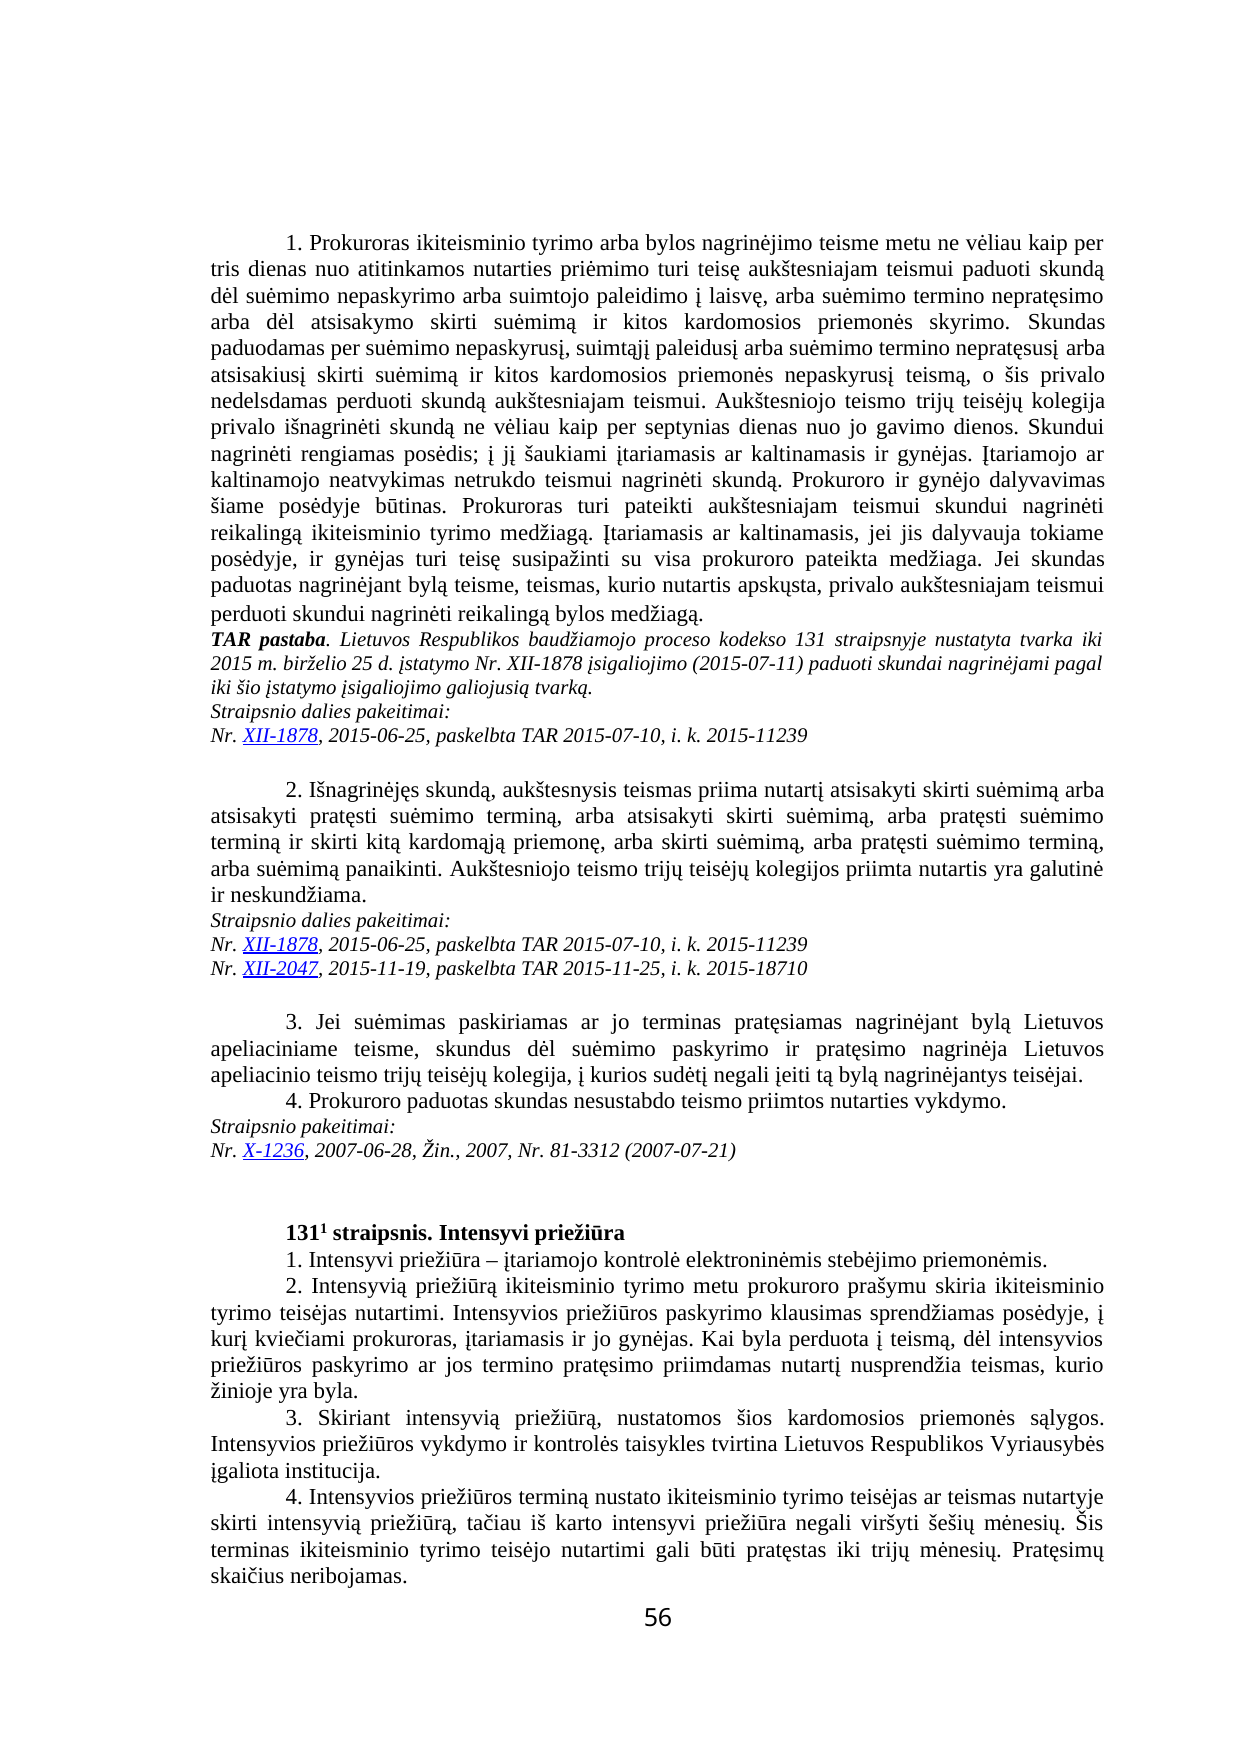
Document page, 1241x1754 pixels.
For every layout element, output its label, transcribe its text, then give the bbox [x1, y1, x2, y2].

text TAR pastaba. Lietuvos Respublikos baudžiamojo proceso kodekso 131 straipsnyje nustatyta tvarka iki 2015 m. birželio 25 d. įstatymo Nr. XII-1878 įsigaliojimo (2015-07-11) paduoti skundai nagrinėjami pagal iki šio įstatymo įsigaliojimo galiojusią tvarką. [210, 627, 1105, 699]
text Straipsnio dalies pakeitimai: [210, 907, 1105, 932]
text 1311 straipsnis. Intensyvi priežiūra [210, 1219, 1105, 1246]
text Straipsnio pakeitimai: [210, 1114, 1105, 1138]
text Nr. XII-1878, 2015-06-25, paskelbta TAR 2015-07-10, i. k. 2015-11239 [210, 932, 1105, 956]
text 3. Skiriant intensyvią priežiūrą, nustatomos šios kardomosios priemonės sąlygos. Intensyvios priežiūros vykdymo ir kontrolės taisykles tvirtina Lietuvos Respublikos Vyriausybės įgaliota institucija. [210, 1404, 1105, 1483]
text 2. Intensyvią priežiūrą ikiteisminio tyrimo metu prokuroro prašymu skiria ikiteisminio tyrimo teisėjas nutartimi. Intensyvios priežiūros paskyrimo klausimas sprendžiamas posėdyje, į kurį kviečiami prokuroras, įtariamasis ir jo gynėjas. Kai byla perduota į teismą, dėl intensyvios priežiūros paskyrimo ar jos termino pratęsimo priimdamas nutartį nusprendžia teismas, kurio žinioje yra byla. [210, 1272, 1105, 1404]
text Nr. XII-1878, 2015-06-25, paskelbta TAR 2015-07-10, i. k. 2015-11239 [210, 723, 1105, 747]
text Nr. X-1236, 2007-06-28, Žin., 2007, Nr. 81-3312 (2007-07-21) [210, 1138, 1105, 1162]
text 1. Intensyvi priežiūra – įtariamojo kontrolė elektroninėmis stebėjimo priemonėmis. [210, 1246, 1105, 1272]
text 3. Jei suėmimas paskiriamas ar jo terminas pratęsiamas nagrinėjant bylą Lietuvos apeliaciniame teisme, skundus dėl suėmimo paskyrimo ir pratęsimo nagrinėja Lietuvos apeliacinio teismo trijų teisėjų kolegija, į kurios sudėtį negali įeiti tą bylą nagrinėjantys teisėjai. [210, 1008, 1105, 1087]
text 2. Išnagrinėjęs skundą, aukštesnysis teismas priima nutartį atsisakyti skirti suėmimą arba atsisakyti pratęsti suėmimo terminą, arba atsisakyti skirti suėmimą, arba pratęsti suėmimo terminą ir skirti kitą kardomąją priemonę, arba skirti suėmimą, arba pratęsti suėmimo terminą, arba suėmimą panaikinti. Aukštesniojo teismo trijų teisėjų kolegijos priimta nutartis yra galutinė ir neskundžiama. [210, 776, 1105, 907]
text 1. Prokuroras ikiteisminio tyrimo arba bylos nagrinėjimo teisme metu ne vėliau kaip per tris dienas nuo atitinkamos nutarties priėmimo turi teisę aukštesniajam teismui paduoti skundą dėl suėmimo nepaskyrimo arba suimtojo paleidimo į laisvę, arba suėmimo termino nepratęsimo arba dėl atsisakymo skirti suėmimą ir kitos kardomosios priemonės skyrimo. Skundas paduodamas per suėmimo nepaskyrusį, suimtąjį paleidusį arba suėmimo termino nepratęsusį arba atsisakiusį skirti suėmimą ir kitos kardomosios priemonės nepaskyrusį teismą, o šis privalo nedelsdamas perduoti skundą aukštesniajam teismui. Aukštesniojo teismo trijų teisėjų kolegija privalo išnagrinėti skundą ne vėliau kaip per septynias dienas nuo jo gavimo dienos. Skundui nagrinėti rengiamas posėdis; į jį šaukiami įtariamasis ar kaltinamasis ir gynėjas. Įtariamojo ar kaltinamojo neatvykimas netrukdo teismui nagrinėti skundą. Prokuroro ir gynėjo dalyvavimas šiame posėdyje būtinas. Prokuroras turi pateikti aukštesniajam teismui skundui nagrinėti reikalingą ikiteisminio tyrimo medžiagą. Įtariamasis ar kaltinamasis, jei jis dalyvauja tokiame posėdyje, ir gynėjas turi teisę susipažinti su visa prokuroro pateikta medžiaga. Jei skundas paduotas nagrinėjant bylą teisme, teismas, kurio nutartis apskųsta, privalo aukštesniajam teismui perduoti skundui nagrinėti reikalingą bylos medžiagą. [210, 229, 1105, 627]
text Nr. XII-2047, 2015-11-19, paskelbta TAR 2015-11-25, i. k. 2015-18710 [210, 956, 1105, 980]
text Straipsnio dalies pakeitimai: [210, 699, 1105, 723]
text 4. Prokuroro paduotas skundas nesustabdo teismo priimtos nutarties vykdymo. [210, 1087, 1105, 1114]
text 4. Intensyvios priežiūros terminą nustato ikiteisminio tyrimo teisėjas ar teismas nutartyje skirti intensyvią priežiūrą, tačiau iš karto intensyvi priežiūra negali viršyti šešių mėnesių. Šis terminas ikiteisminio tyrimo teisėjo nutartimi gali būti pratęstas iki trijų mėnesių. Pratęsimų skaičius neribojamas. [210, 1483, 1105, 1588]
